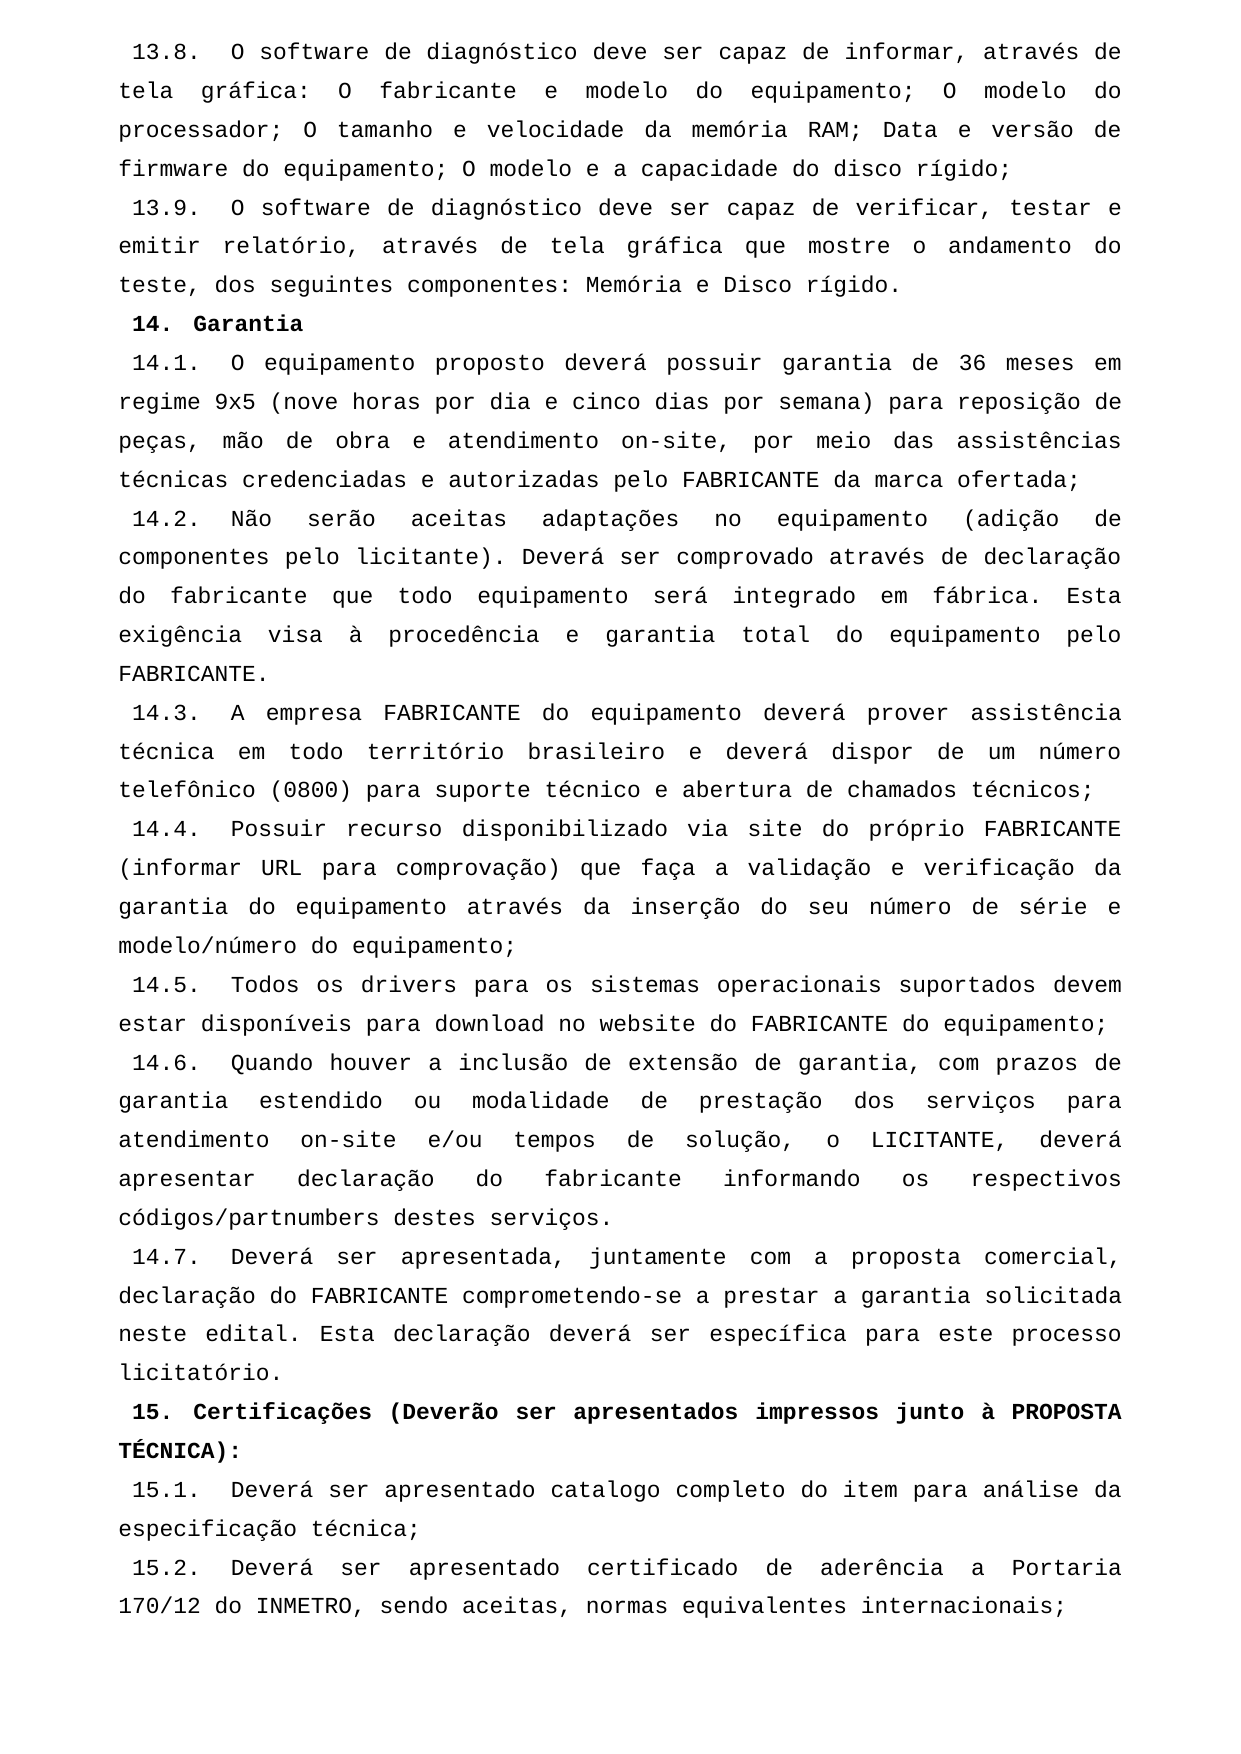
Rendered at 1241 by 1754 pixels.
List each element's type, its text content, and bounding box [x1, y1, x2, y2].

list Garantia [118, 313, 1122, 338]
list Deverá ser apresentado certificado de aderência a Portaria 170/12 do INMETRO, sendo aceitas, normas equivalentes internacionais; [118, 1556, 1122, 1621]
list O software de diagnóstico deve ser capaz de verificar, testar e emitir relatório, através de tela gráfica que mostre o andamento do teste, dos seguintes componentes: Memória e Disco rígido. [118, 196, 1122, 300]
list Todos os drivers para os sistemas operacionais suportados devem estar disponíveis para download no website do FABRICANTE do equipamento; [118, 973, 1122, 1038]
list Não serão aceitas adaptações no equipamento (adição de componentes pelo licitante). Deverá ser comprovado através de declaração do fabricante que todo equipamento será integrado em fábrica. Esta exigência visa à procedência e garantia total do equipamento pelo FABRICANTE. [118, 507, 1122, 688]
list O software de diagnóstico deve ser capaz de informar, através de tela gráfica: O fabricante e modelo do equipamento; O modelo do processador; O tamanho e velocidade da memória RAM; Data e versão de firmware do equipamento; O modelo e a capacidade do disco rígido; [118, 41, 1122, 183]
list O equipamento proposto deverá possuir garantia de 36 meses em regime 9x5 (nove horas por dia e cinco dias por semana) para reposição de peças, mão de obra e atendimento on-site, por meio das assistências técnicas credenciadas e autorizadas pelo FABRICANTE da marca ofertada; [118, 351, 1122, 494]
list Quando houver a inclusão de extensão de garantia, com prazos de garantia estendido ou modalidade de prestação dos serviços para atendimento on-site e/ou tempos de solução, o LICITANTE, deverá apresentar declaração do fabricante informando os respectivos códigos/partnumbers destes serviços. [118, 1051, 1122, 1232]
list Deverá ser apresentada, juntamente com a proposta comercial, declaração do FABRICANTE comprometendo-se a prestar a garantia solicitada neste edital. Esta declaração deverá ser específica para este processo licitatório. [118, 1245, 1122, 1388]
list A empresa FABRICANTE do equipamento deverá prover assistência técnica em todo território brasileiro e deverá dispor de um número telefônico (0800) para suporte técnico e abertura de chamados técnicos; [118, 701, 1122, 805]
list Deverá ser apresentado catalogo completo do item para análise da especificação técnica; [118, 1478, 1122, 1543]
list Possuir recurso disponibilizado via site do próprio FABRICANTE (informar URL para comprovação) que faça a validação e verificação da garantia do equipamento através da inserção do seu número de série e modelo/número do equipamento; [118, 818, 1122, 960]
list Certificações (Deverão ser apresentados impressos junto à PROPOSTA TÉCNICA): [118, 1401, 1122, 1465]
